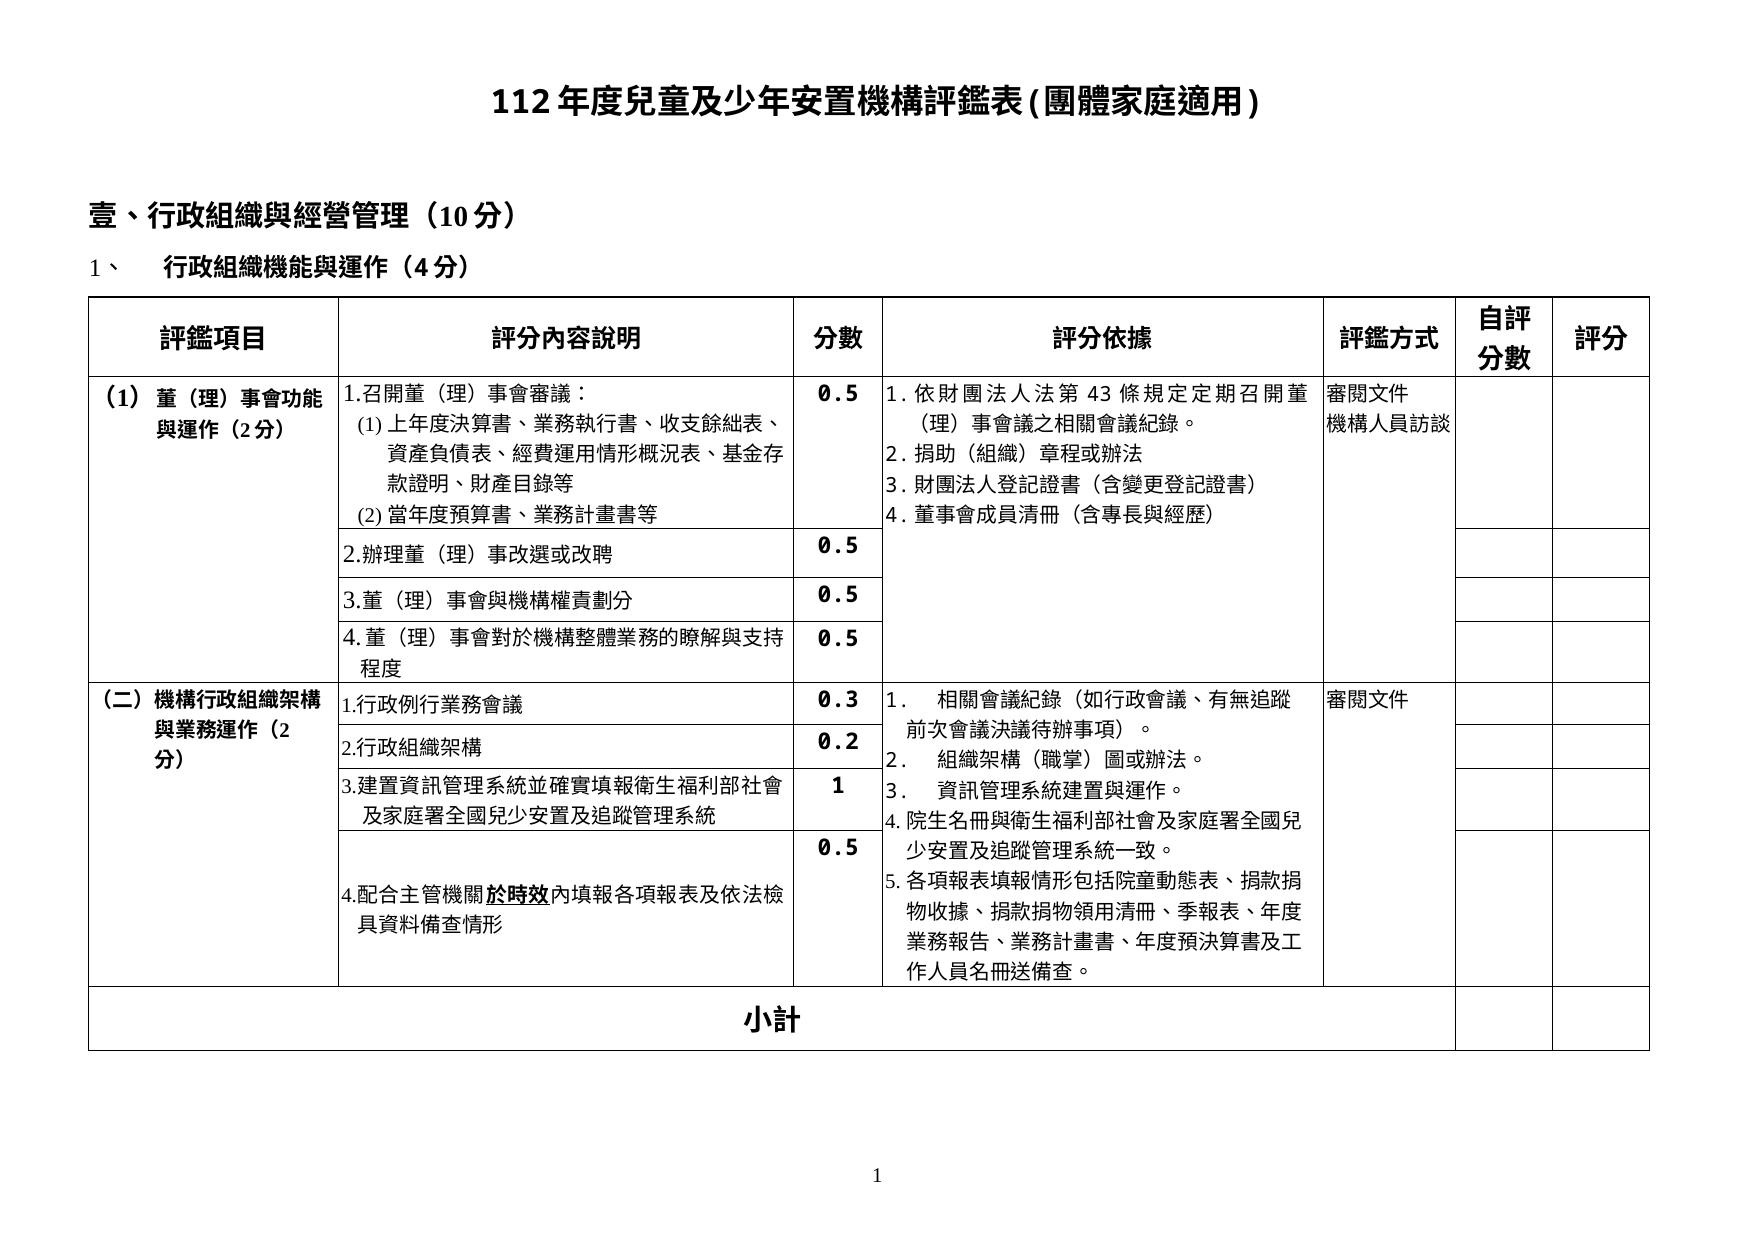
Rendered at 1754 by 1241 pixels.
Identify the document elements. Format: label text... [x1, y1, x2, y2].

table_cell [1553, 831, 1649, 986]
table_cell [1456, 987, 1552, 1050]
table_cell 0.2 [794, 725, 882, 768]
table_cell 辦理董（理）事改選或改聘 [339, 529, 793, 577]
table_cell [1456, 529, 1552, 577]
table_cell [1456, 831, 1552, 986]
table_cell 相關會議紀錄（如行政會議、有無追蹤前次會議決議待辦事項）。 組織架構（職掌）圖或辦法。 資訊管理系統建置與運作。 院生名冊與衛生福利部社會及家庭署全國兒少安置及追蹤管理系統一致。 各項報表填報情形包括院童動態表、捐款捐物收據、捐款捐物領用清冊、季報表、年度業務報告、業務計畫書、年度預決算書及工作人員名冊送備查。 [883, 683, 1323, 986]
table_header 評鑑項目 [89, 298, 338, 376]
table_cell 0.5 [794, 578, 882, 621]
table_cell （二）機構行政組織架構與業務運作（2分） [89, 683, 338, 986]
table_header 評分 [1553, 298, 1649, 376]
table_cell [1553, 377, 1649, 528]
table_cell 4.配合主管機關於時效內填報各項報表及依法檢具資料備查情形 [339, 831, 793, 986]
table_cell 董（理）事會功能與運作（2分） [89, 377, 338, 682]
table_cell [1456, 622, 1552, 682]
table_cell [1456, 769, 1552, 830]
table_cell [1456, 683, 1552, 724]
text 112年度兒童及少年安置機構評鑑表(團體家庭適用) [89, 75, 1665, 123]
list 行政組織機能與運作（4分） [89, 248, 1665, 284]
table_cell [1553, 529, 1649, 577]
table_cell [1456, 578, 1552, 621]
table_header 評鑑方式 [1324, 298, 1455, 376]
table_cell [1553, 769, 1649, 830]
table_cell [1456, 377, 1552, 528]
table_cell 董（理）事會對於機構整體業務的瞭解與支持程度 [339, 622, 793, 682]
table_cell 0.3 [794, 683, 882, 724]
table_cell 董（理）事會與機構權責劃分 [339, 578, 793, 621]
table_cell 召開董（理）事會審議： 上年度決算書、業務執行書、收支餘絀表、資產負債表、經費運用情形概況表、基金存款證明、財產目錄等 當年度預算書、業務計畫書等 [339, 377, 793, 528]
table_header 自評 分數 [1456, 298, 1552, 376]
table_header 評分依據 [883, 298, 1323, 376]
table_cell 審閱文件 [1324, 683, 1455, 986]
table_cell 審閱文件 機構人員訪談 [1324, 377, 1455, 682]
table_cell 0.5 [794, 622, 882, 682]
table_cell 0.5 [794, 831, 882, 986]
table_cell [1456, 725, 1552, 768]
table_cell 1.行政例行業務會議 [339, 683, 793, 724]
table_cell 0.5 [794, 377, 882, 528]
table_cell [1553, 725, 1649, 768]
table_cell 2.行政組織架構 [339, 725, 793, 768]
text 壹、行政組織與經營管理（10分） [89, 193, 1665, 235]
table_cell 3.建置資訊管理系統並確實填報衛生福利部社會及家庭署全國兒少安置及追蹤管理系統 [339, 769, 793, 830]
table_cell 依財團法人法第43條規定定期召開董（理）事會議之相關會議紀錄。 捐助（組織）章程或辦法 財團法人登記證書（含變更登記證書） 董事會成員清冊（含專長與經歷） [883, 377, 1323, 682]
table_cell 0.5 [794, 529, 882, 577]
table_cell [1553, 987, 1649, 1050]
table_header 分數 [794, 298, 882, 376]
table_cell 1 [794, 769, 882, 830]
table_cell 小計 [89, 987, 1455, 1050]
table_cell [1553, 578, 1649, 621]
table_cell [1553, 622, 1649, 682]
table_header 評分內容說明 [339, 298, 793, 376]
table_cell [1553, 683, 1649, 724]
